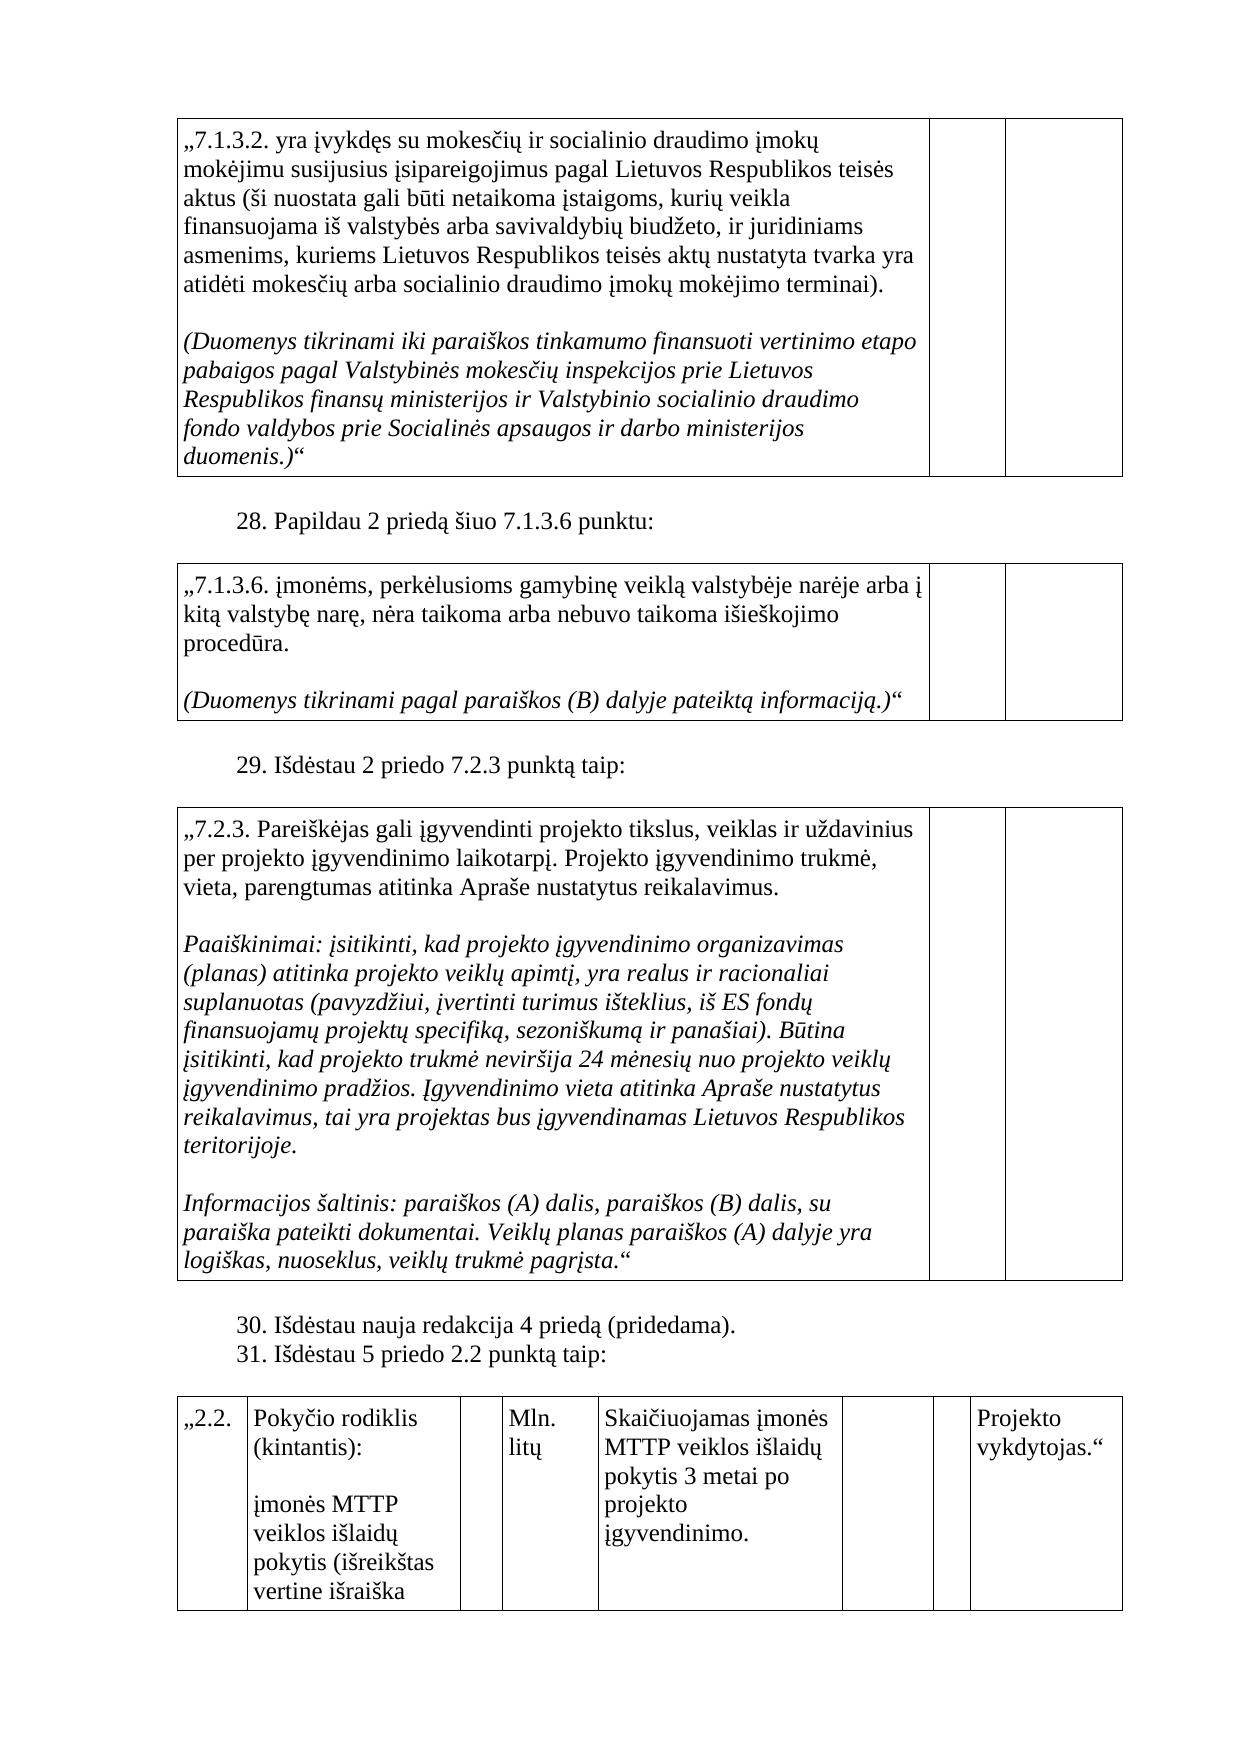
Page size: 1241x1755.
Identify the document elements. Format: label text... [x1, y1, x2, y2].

table_header Mln. litų [503, 1397, 598, 1610]
text 29. Išdėstau 2 priedo 7.2.3 punktą taip: [177, 750, 1122, 778]
table_header Pokyčio rodiklis (kintantis): įmonės MTTP veiklos išlaidų pokytis (išreikštas vertine išraiška [248, 1397, 460, 1610]
text 30. Išdėstau nauja redakcija 4 priedą (pridedama). [177, 1310, 1122, 1339]
table_header „7.2.3. Pareiškėjas gali įgyvendinti projekto tikslus, veiklas ir uždavinius per projekto įgyvendinimo laikotarpį. Projekto įgyvendinimo trukmė, vieta, parengtumas atitinka Apraše nustatytus reikalavimus. Paaiškinimai: įsitikinti, kad projekto įgyvendinimo organizavimas (planas) atitinka projekto veiklų apimtį, yra realus ir racionaliai suplanuotas (pavyzdžiui, įvertinti turimus išteklius, iš ES fondų finansuojamų projektų specifiką, sezoniškumą ir panašiai). Būtina įsitikinti, kad projekto trukmė neviršija 24 mėnesių nuo projekto veiklų įgyvendinimo pradžios. Įgyvendinimo vieta atitinka Apraše nustatytus reikalavimus, tai yra projektas bus įgyvendinamas Lietuvos Respublikos teritorijoje. Informacijos šaltinis: paraiškos (A) dalis, paraiškos (B) dalis, su paraiška pateikti dokumentai. Veiklų planas paraiškos (A) dalyje yra logiškas, nuoseklus, veiklų trukmė pagrįsta.“ [178, 808, 929, 1280]
text 28. Papildau 2 priedą šiuo 7.1.3.6 punktu: [177, 506, 1122, 534]
table_header [930, 119, 1005, 476]
table_header Skaičiuojamas įmonės MTTP veiklos išlaidų pokytis 3 metai po projekto įgyvendinimo. [599, 1397, 842, 1610]
table_header Projekto vykdytojas.“ [971, 1397, 1122, 1610]
table_header [1006, 808, 1122, 1280]
table_header [930, 808, 1005, 1280]
text 31. Išdėstau 5 priedo 2.2 punktą taip: [177, 1339, 1122, 1367]
table_header [461, 1397, 502, 1610]
table_header [934, 1397, 970, 1610]
table_header „7.1.3.2. yra įvykdęs su mokesčių ir socialinio draudimo įmokų mokėjimu susijusius įsipareigojimus pagal Lietuvos Respublikos teisės aktus (ši nuostata gali būti netaikoma įstaigoms, kurių veikla finansuojama iš valstybės arba savivaldybių biudžeto, ir juridiniams asmenims, kuriems Lietuvos Respublikos teisės aktų nustatyta tvarka yra atidėti mokesčių arba socialinio draudimo įmokų mokėjimo terminai). (Duomenys tikrinami iki paraiškos tinkamumo finansuoti vertinimo etapo pabaigos pagal Valstybinės mokesčių inspekcijos prie Lietuvos Respublikos finansų ministerijos ir Valstybinio socialinio draudimo fondo valdybos prie Socialinės apsaugos ir darbo ministerijos duomenis.)“ [178, 119, 929, 476]
table_header [1006, 119, 1122, 476]
table_header „2.2. [178, 1397, 247, 1610]
table_header [930, 564, 1005, 720]
table_header „7.1.3.6. įmonėms, perkėlusioms gamybinę veiklą valstybėje narėje arba į kitą valstybę narę, nėra taikoma arba nebuvo taikoma išieškojimo procedūra. (Duomenys tikrinami pagal paraiškos (B) dalyje pateiktą informaciją.)“ [178, 564, 929, 720]
table_header [1006, 564, 1122, 720]
table_header [843, 1397, 933, 1610]
